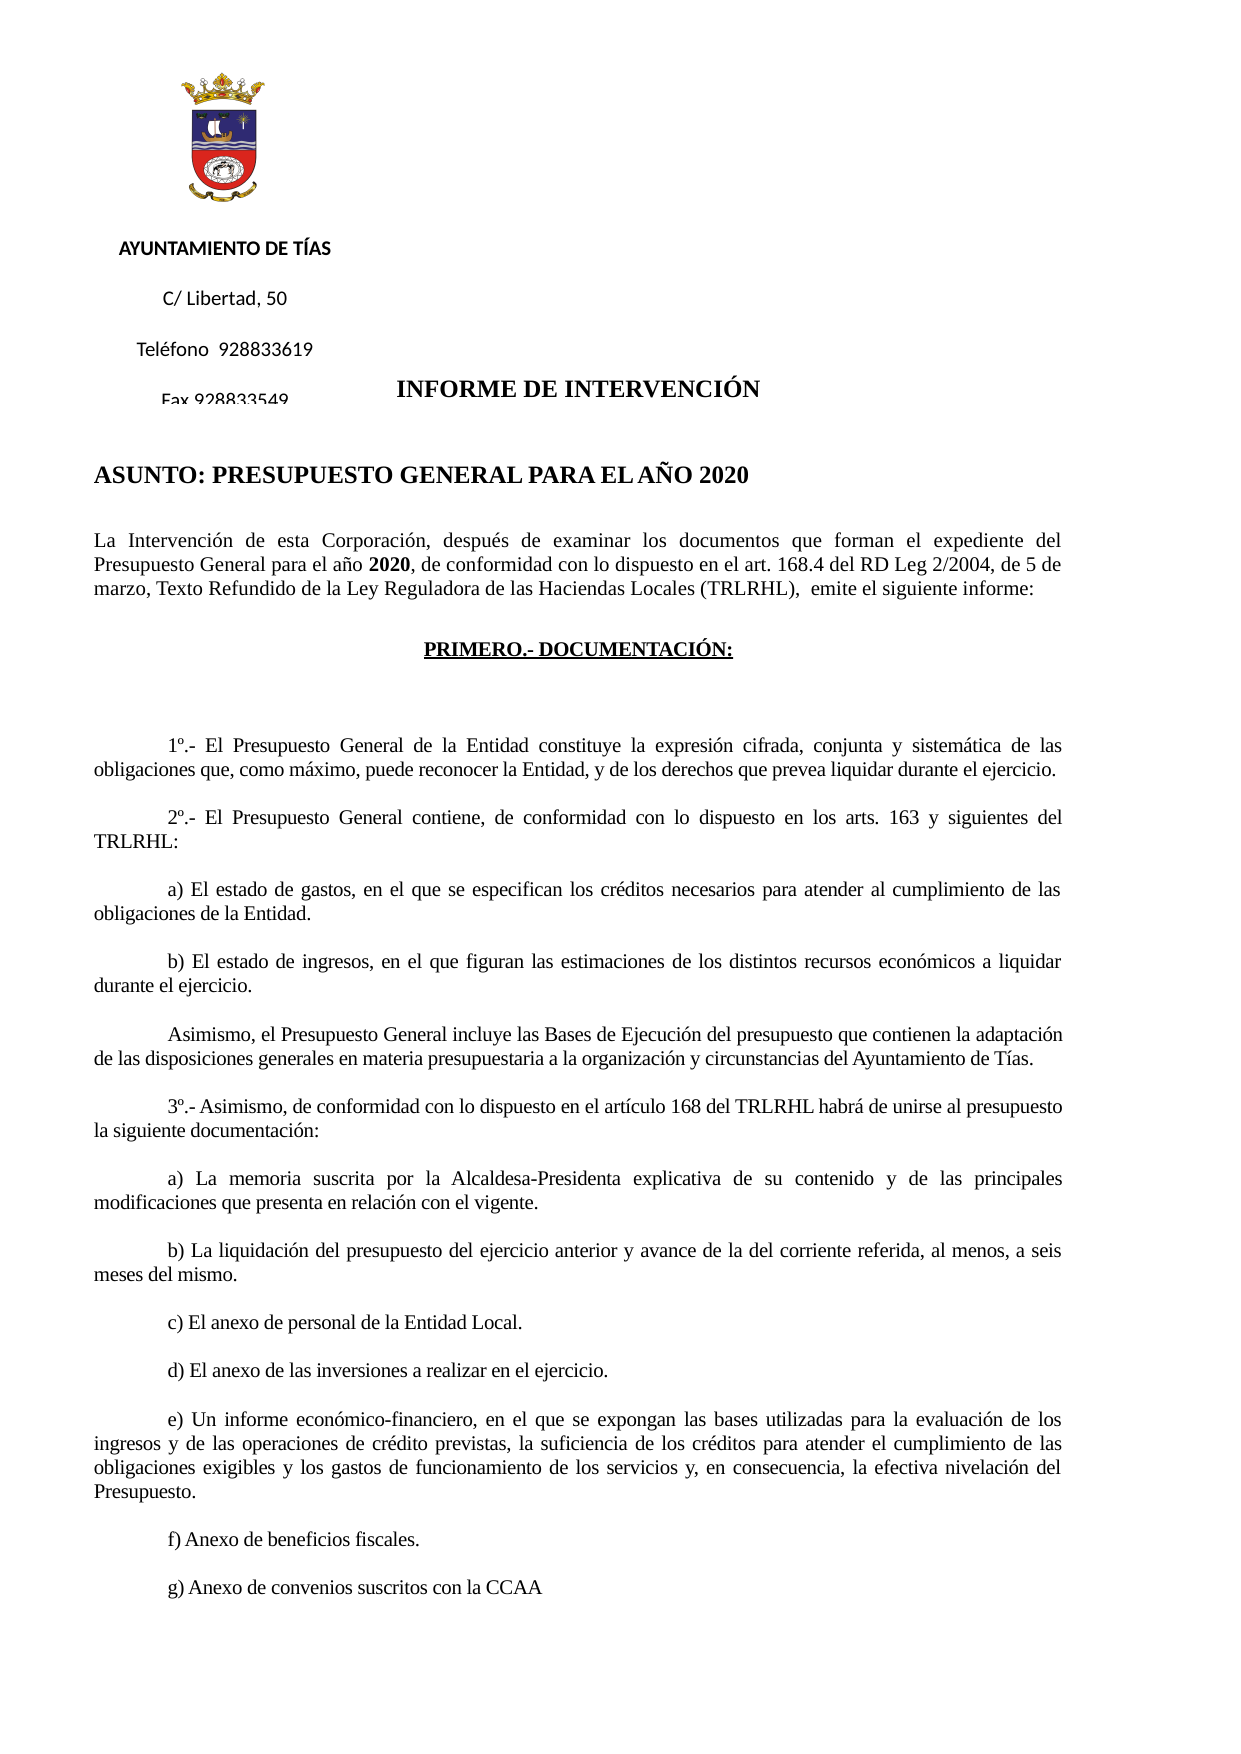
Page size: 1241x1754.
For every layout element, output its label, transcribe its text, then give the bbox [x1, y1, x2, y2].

text Asimismo, el Presupuesto General incluye las Bases de Ejecución del presupuesto que contienen la adaptación de las disposiciones generales en materia presupuestaria a la organización y circunstancias del Ayuntamiento de Tías. [94, 1022, 1063, 1070]
subtitle PRIMERO.- DOCUMENTACIÓN: [94, 637, 1063, 661]
text a) La memoria suscrita por la Alcaldesa-Presidenta explicativa de su contenido y de las principales modificaciones que presenta en relación con el vigente. [94, 1166, 1063, 1214]
text 1º.- El Presupuesto General de la Entidad constituye la expresión cifrada, conjunta y sistemática de las obligaciones que, como máximo, puede reconocer la Entidad, y de los derechos que prevea liquidar durante el ejercicio. [94, 733, 1063, 781]
text 3º.- Asimismo, de conformidad con lo dispuesto en el artículo 168 del TRLRHL habrá de unirse al presupuesto la siguiente documentación: [94, 1094, 1063, 1142]
text c) El anexo de personal de la Entidad Local. [94, 1310, 1063, 1334]
text b) La liquidación del presupuesto del ejercicio anterior y avance de la del corriente referida, al menos, a seis meses del mismo. [94, 1238, 1063, 1286]
text 2º.- El Presupuesto General contiene, de conformidad con lo dispuesto en los arts. 163 y siguientes del TRLRHL: [94, 805, 1063, 853]
text ASUNTO: PRESUPUESTO GENERAL PARA EL AÑO 2020 [94, 461, 1063, 489]
text INFORME DE INTERVENCIÓN [375, 374, 1063, 403]
text f) Anexo de beneficios fiscales. [94, 1527, 1063, 1551]
text a) El estado de gastos, en el que se especifican los créditos necesarios para atender al cumplimiento de las obligaciones de la Entidad. [94, 877, 1063, 925]
text e) Un informe económico-financiero, en el que se expongan las bases utilizadas para la evaluación de los ingresos y de las operaciones de crédito previstas, la suficiencia de los créditos para atender el cumplimiento de las obligaciones exigibles y los gastos de funcionamiento de los servicios y, en consecuencia, la efectiva nivelación del Presupuesto. [94, 1407, 1063, 1503]
text La Intervención de esta Corporación, después de examinar los documentos que forman el expediente del Presupuesto General para el año 2020, de conformidad con lo dispuesto en el art. 168.4 del RD Leg 2/2004, de 5 de marzo, Texto Refundido de la Ley Reguladora de las Haciendas Locales (TRLRHL), emite el siguiente informe: [94, 528, 1063, 600]
text b) El estado de ingresos, en el que figuran las estimaciones de los distintos recursos económicos a liquidar durante el ejercicio. [94, 949, 1063, 997]
text g) Anexo de convenios suscritos con la CCAA [94, 1575, 1063, 1599]
text d) El anexo de las inversiones a realizar en el ejercicio. [94, 1358, 1063, 1382]
